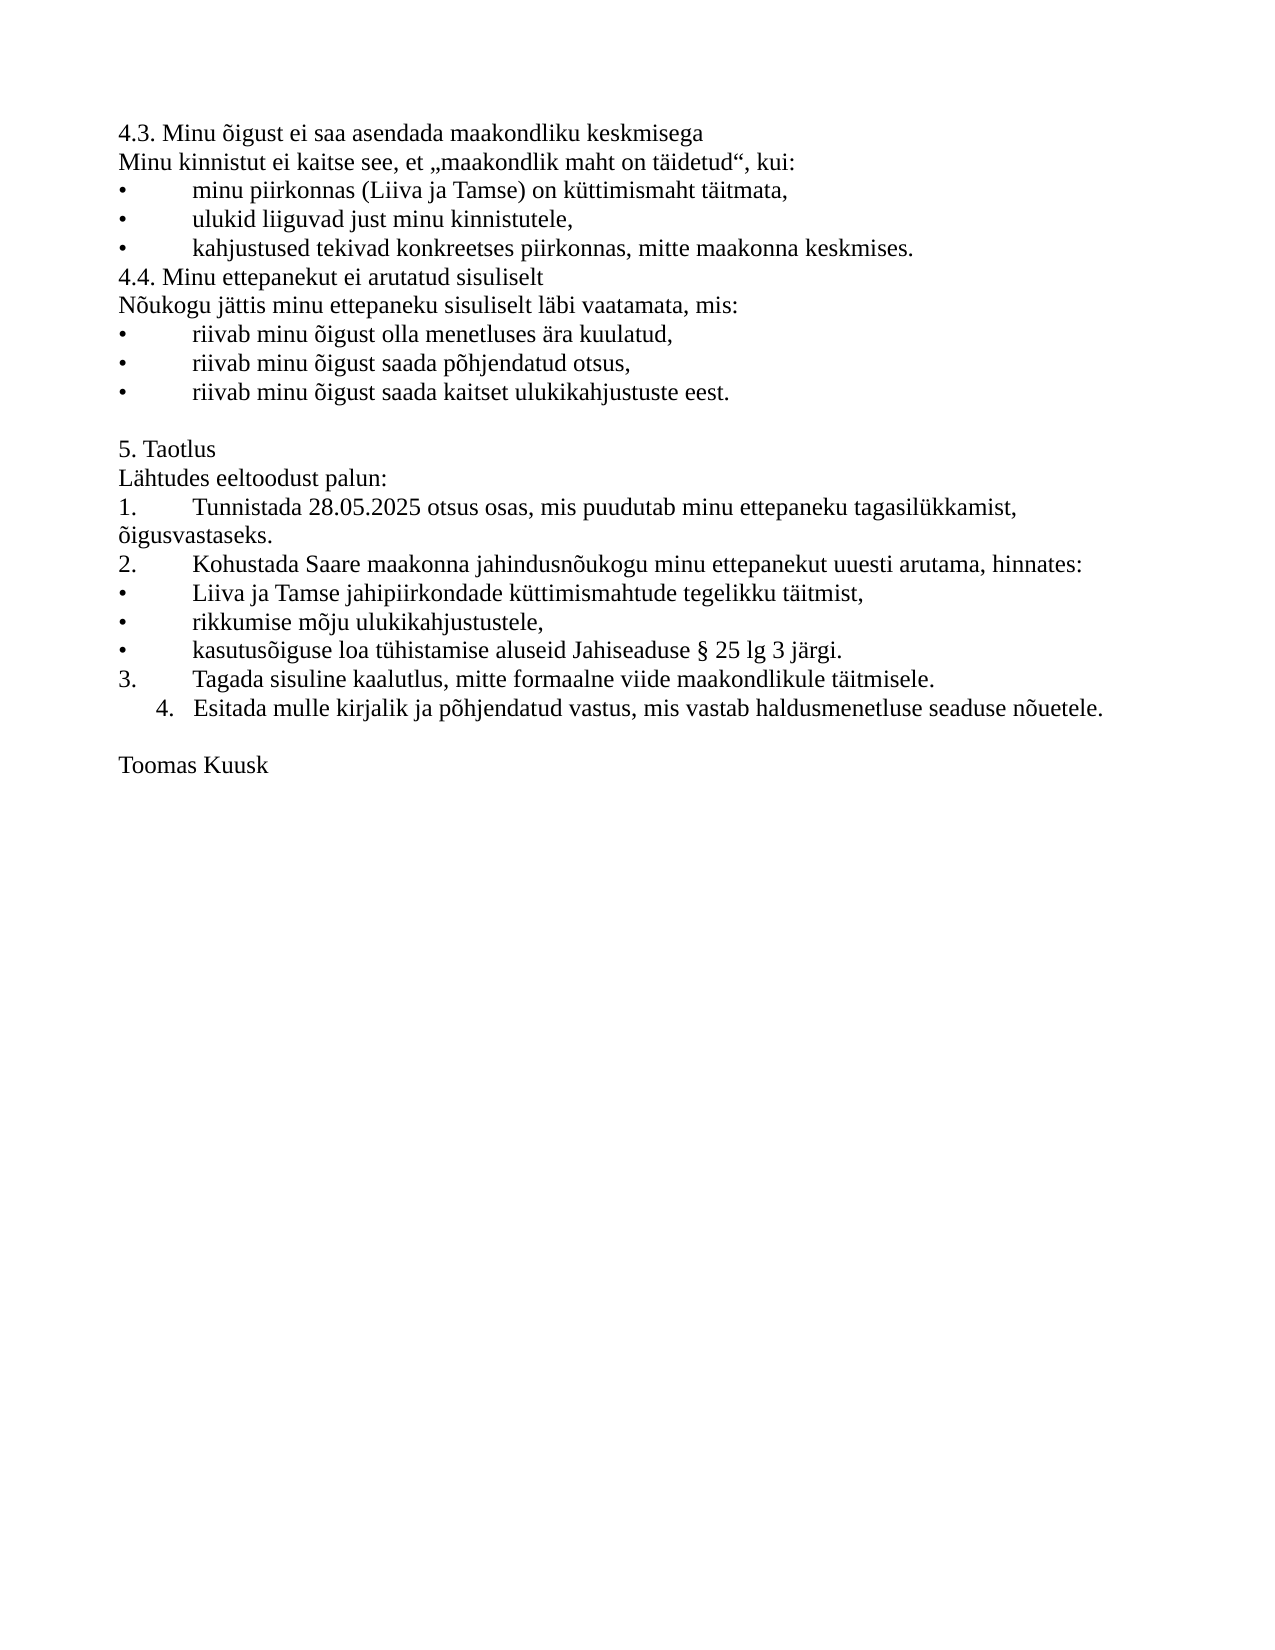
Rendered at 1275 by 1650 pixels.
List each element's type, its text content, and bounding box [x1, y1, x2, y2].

text 2. Kohustada Saare maakonna jahindusnõukogu minu ettepanekut uuesti arutama, hinnates: [118, 549, 1157, 578]
text • kasutusõiguse loa tühistamise aluseid Jahiseaduse § 25 lg 3 järgi. [118, 636, 1157, 664]
text • minu piirkonnas (Liiva ja Tamse) on küttimismaht täitmata, [118, 176, 1157, 204]
text • riivab minu õigust saada põhjendatud otsus, [118, 348, 1157, 377]
list Esitada mulle kirjalik ja põhjendatud vastus, mis vastab haldusmenetluse seaduse nõuetele. [156, 693, 1157, 722]
text • Liiva ja Tamse jahipiirkondade küttimismahtude tegelikku täitmist, [118, 578, 1157, 607]
text 3. Tagada sisuline kaalutlus, mitte formaalne viide maakondlikule täitmisele. [118, 664, 1157, 693]
text • kahjustused tekivad konkreetses piirkonnas, mitte maakonna keskmises. [118, 233, 1157, 262]
text 1. Tunnistada 28.05.2025 otsus osas, mis puudutab minu ettepaneku tagasilükkamist, õigusvastaseks. [118, 492, 1157, 549]
text Minu kinnistut ei kaitse see, et „maakondlik maht on täidetud“, kui: [118, 147, 1157, 176]
text • riivab minu õigust olla menetluses ära kuulatud, [118, 319, 1157, 348]
text Nõukogu jättis minu ettepaneku sisuliselt läbi vaatamata, mis: [118, 291, 1157, 319]
text 5. Taotlus [118, 434, 1157, 463]
text Toomas Kuusk [118, 751, 1157, 779]
text Lähtudes eeltoodust palun: [118, 463, 1157, 492]
text • rikkumise mõju ulukikahjustustele, [118, 607, 1157, 636]
text 4.3. Minu õigust ei saa asendada maakondliku keskmisega [118, 118, 1157, 147]
text 4.4. Minu ettepanekut ei arutatud sisuliselt [118, 262, 1157, 291]
text • riivab minu õigust saada kaitset ulukikahjustuste eest. [118, 377, 1157, 406]
text • ulukid liiguvad just minu kinnistutele, [118, 204, 1157, 233]
